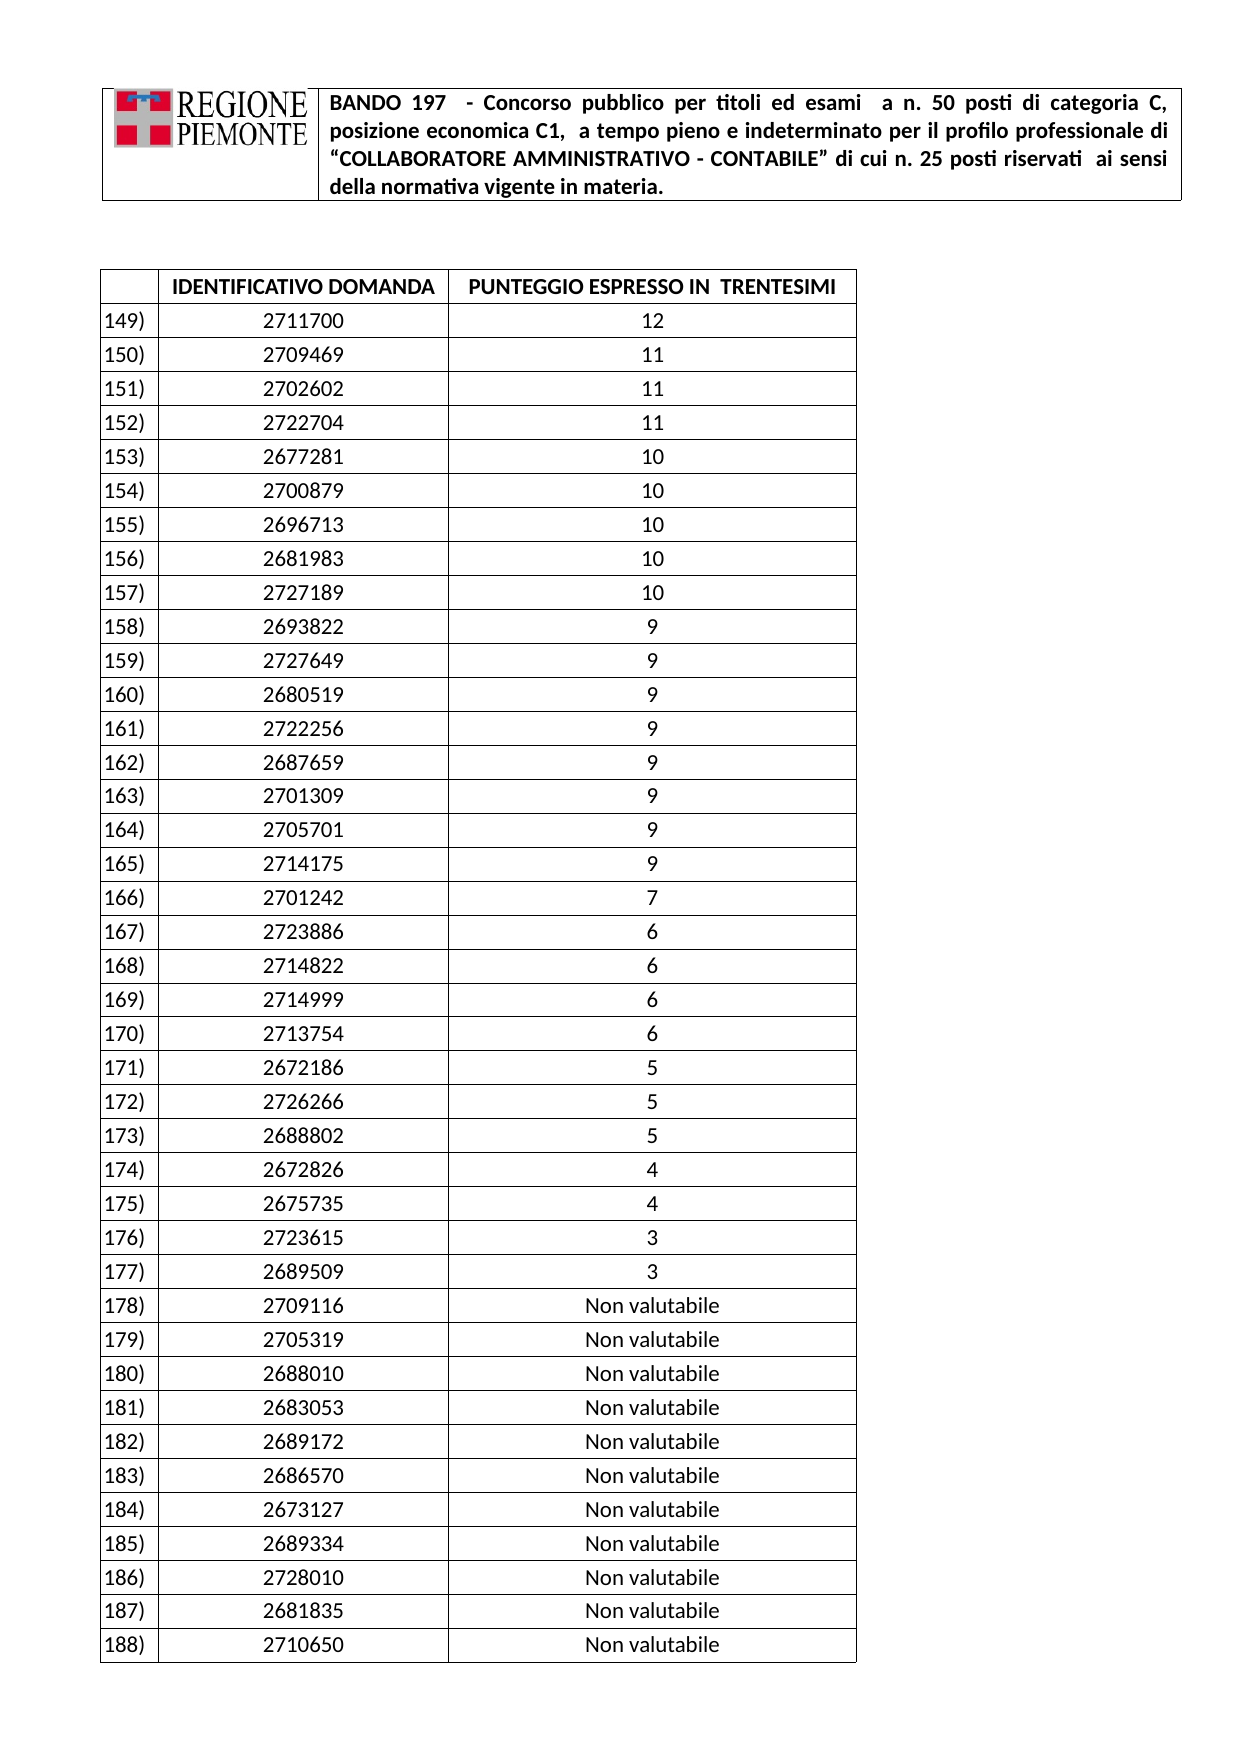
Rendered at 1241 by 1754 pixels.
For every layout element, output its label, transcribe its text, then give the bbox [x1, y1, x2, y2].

table_cell 2681835 [159, 1595, 448, 1628]
table_cell 176) [101, 1221, 158, 1254]
table_cell 2723886 [159, 916, 448, 948]
table_cell 10 [449, 542, 856, 575]
table_cell 2680519 [159, 678, 448, 711]
table_cell 2714175 [159, 848, 448, 881]
table_cell 162) [101, 746, 158, 779]
table_cell 7 [449, 882, 856, 914]
table_cell 2702602 [159, 372, 448, 405]
table_cell 164) [101, 814, 158, 847]
table_cell 177) [101, 1255, 158, 1288]
table_cell 12 [449, 304, 856, 337]
table_cell 6 [449, 984, 856, 1016]
table_cell 2683053 [159, 1391, 448, 1424]
table_cell 171) [101, 1051, 158, 1084]
table_cell 2710650 [159, 1629, 448, 1662]
table_cell 3 [449, 1255, 856, 1288]
table_cell 2686570 [159, 1459, 448, 1492]
table_cell 163) [101, 780, 158, 813]
table_cell 160) [101, 678, 158, 711]
table_cell Non valutabile [449, 1561, 856, 1594]
table_cell 2728010 [159, 1561, 448, 1594]
table_cell Non valutabile [449, 1459, 856, 1492]
table_cell 186) [101, 1561, 158, 1594]
table_cell 156) [101, 542, 158, 575]
table_cell 5 [449, 1119, 856, 1152]
table_cell Non valutabile [449, 1289, 856, 1322]
table_cell 9 [449, 814, 856, 847]
table_cell 179) [101, 1323, 158, 1356]
table_cell 2673127 [159, 1493, 448, 1526]
table_cell 168) [101, 950, 158, 982]
picture [113, 87, 308, 148]
table_cell 3 [449, 1221, 856, 1254]
table_cell 172) [101, 1085, 158, 1118]
table_cell 157) [101, 576, 158, 609]
table_header [101, 270, 158, 303]
table_cell 2687659 [159, 746, 448, 779]
table_cell 2701309 [159, 780, 448, 813]
table_cell 5 [449, 1085, 856, 1118]
table_cell 165) [101, 848, 158, 881]
table_cell 2677281 [159, 440, 448, 473]
table_cell 2727649 [159, 644, 448, 677]
table_cell 9 [449, 610, 856, 643]
table_cell 4 [449, 1153, 856, 1186]
table_cell 152) [101, 406, 158, 439]
table_cell Non valutabile [449, 1595, 856, 1628]
table_cell 11 [449, 372, 856, 405]
table_cell 158) [101, 610, 158, 643]
table_cell 9 [449, 678, 856, 711]
table_cell 178) [101, 1289, 158, 1322]
table_header IDENTIFICATIVO DOMANDA [159, 270, 448, 303]
table_cell 10 [449, 508, 856, 541]
table_cell 9 [449, 746, 856, 779]
table_cell 2689509 [159, 1255, 448, 1288]
table_cell 10 [449, 474, 856, 507]
table_cell 2672186 [159, 1051, 448, 1084]
table_cell 9 [449, 644, 856, 677]
table_cell 2681983 [159, 542, 448, 575]
table_cell 2675735 [159, 1187, 448, 1220]
table_cell 184) [101, 1493, 158, 1526]
table_cell 187) [101, 1595, 158, 1628]
table_cell 2723615 [159, 1221, 448, 1254]
table_cell 2714822 [159, 950, 448, 982]
table_cell 6 [449, 1017, 856, 1050]
table_cell Non valutabile [449, 1629, 856, 1662]
table_cell 5 [449, 1051, 856, 1084]
table_cell 2714999 [159, 984, 448, 1016]
table_cell 9 [449, 848, 856, 881]
table_cell 150) [101, 338, 158, 371]
table_cell 6 [449, 950, 856, 982]
table_cell 4 [449, 1187, 856, 1220]
table_cell 10 [449, 576, 856, 609]
table_cell 174) [101, 1153, 158, 1186]
table_cell 2689172 [159, 1425, 448, 1458]
table_cell 166) [101, 882, 158, 914]
table_cell 2722704 [159, 406, 448, 439]
table_cell Non valutabile [449, 1425, 856, 1458]
table_cell 2701242 [159, 882, 448, 914]
table_cell 2727189 [159, 576, 448, 609]
table_cell 9 [449, 712, 856, 745]
table_cell 154) [101, 474, 158, 507]
table_cell 2688802 [159, 1119, 448, 1152]
table_cell Non valutabile [449, 1391, 856, 1424]
table_cell 2700879 [159, 474, 448, 507]
table_cell 2688010 [159, 1357, 448, 1390]
table_cell 175) [101, 1187, 158, 1220]
table_cell 170) [101, 1017, 158, 1050]
table_cell 180) [101, 1357, 158, 1390]
table_cell 10 [449, 440, 856, 473]
table_cell 2713754 [159, 1017, 448, 1050]
table_cell Non valutabile [449, 1527, 856, 1560]
table_cell 159) [101, 644, 158, 677]
table_cell 151) [101, 372, 158, 405]
table_cell 183) [101, 1459, 158, 1492]
table_cell 2709469 [159, 338, 448, 371]
table_cell 2696713 [159, 508, 448, 541]
table_cell 9 [449, 780, 856, 813]
table_cell 2722256 [159, 712, 448, 745]
table_header PUNTEGGIO ESPRESSO IN TRENTESIMI [449, 270, 856, 303]
table_cell 153) [101, 440, 158, 473]
table_cell 188) [101, 1629, 158, 1662]
table_cell 2711700 [159, 304, 448, 337]
table_cell 2726266 [159, 1085, 448, 1118]
table_cell 6 [449, 916, 856, 948]
table_cell 155) [101, 508, 158, 541]
table_cell 2705319 [159, 1323, 448, 1356]
table_cell 185) [101, 1527, 158, 1560]
table_cell 2705701 [159, 814, 448, 847]
table_cell 11 [449, 406, 856, 439]
table_cell 161) [101, 712, 158, 745]
table_cell 181) [101, 1391, 158, 1424]
table_cell Non valutabile [449, 1357, 856, 1390]
table_cell 169) [101, 984, 158, 1016]
table_cell 2689334 [159, 1527, 448, 1560]
table_cell Non valutabile [449, 1323, 856, 1356]
table_cell 173) [101, 1119, 158, 1152]
table_cell 2693822 [159, 610, 448, 643]
table_cell 149) [101, 304, 158, 337]
table_cell Non valutabile [449, 1493, 856, 1526]
table_cell 2709116 [159, 1289, 448, 1322]
table_cell 167) [101, 916, 158, 948]
table_cell 11 [449, 338, 856, 371]
table_cell 182) [101, 1425, 158, 1458]
table_cell 2672826 [159, 1153, 448, 1186]
